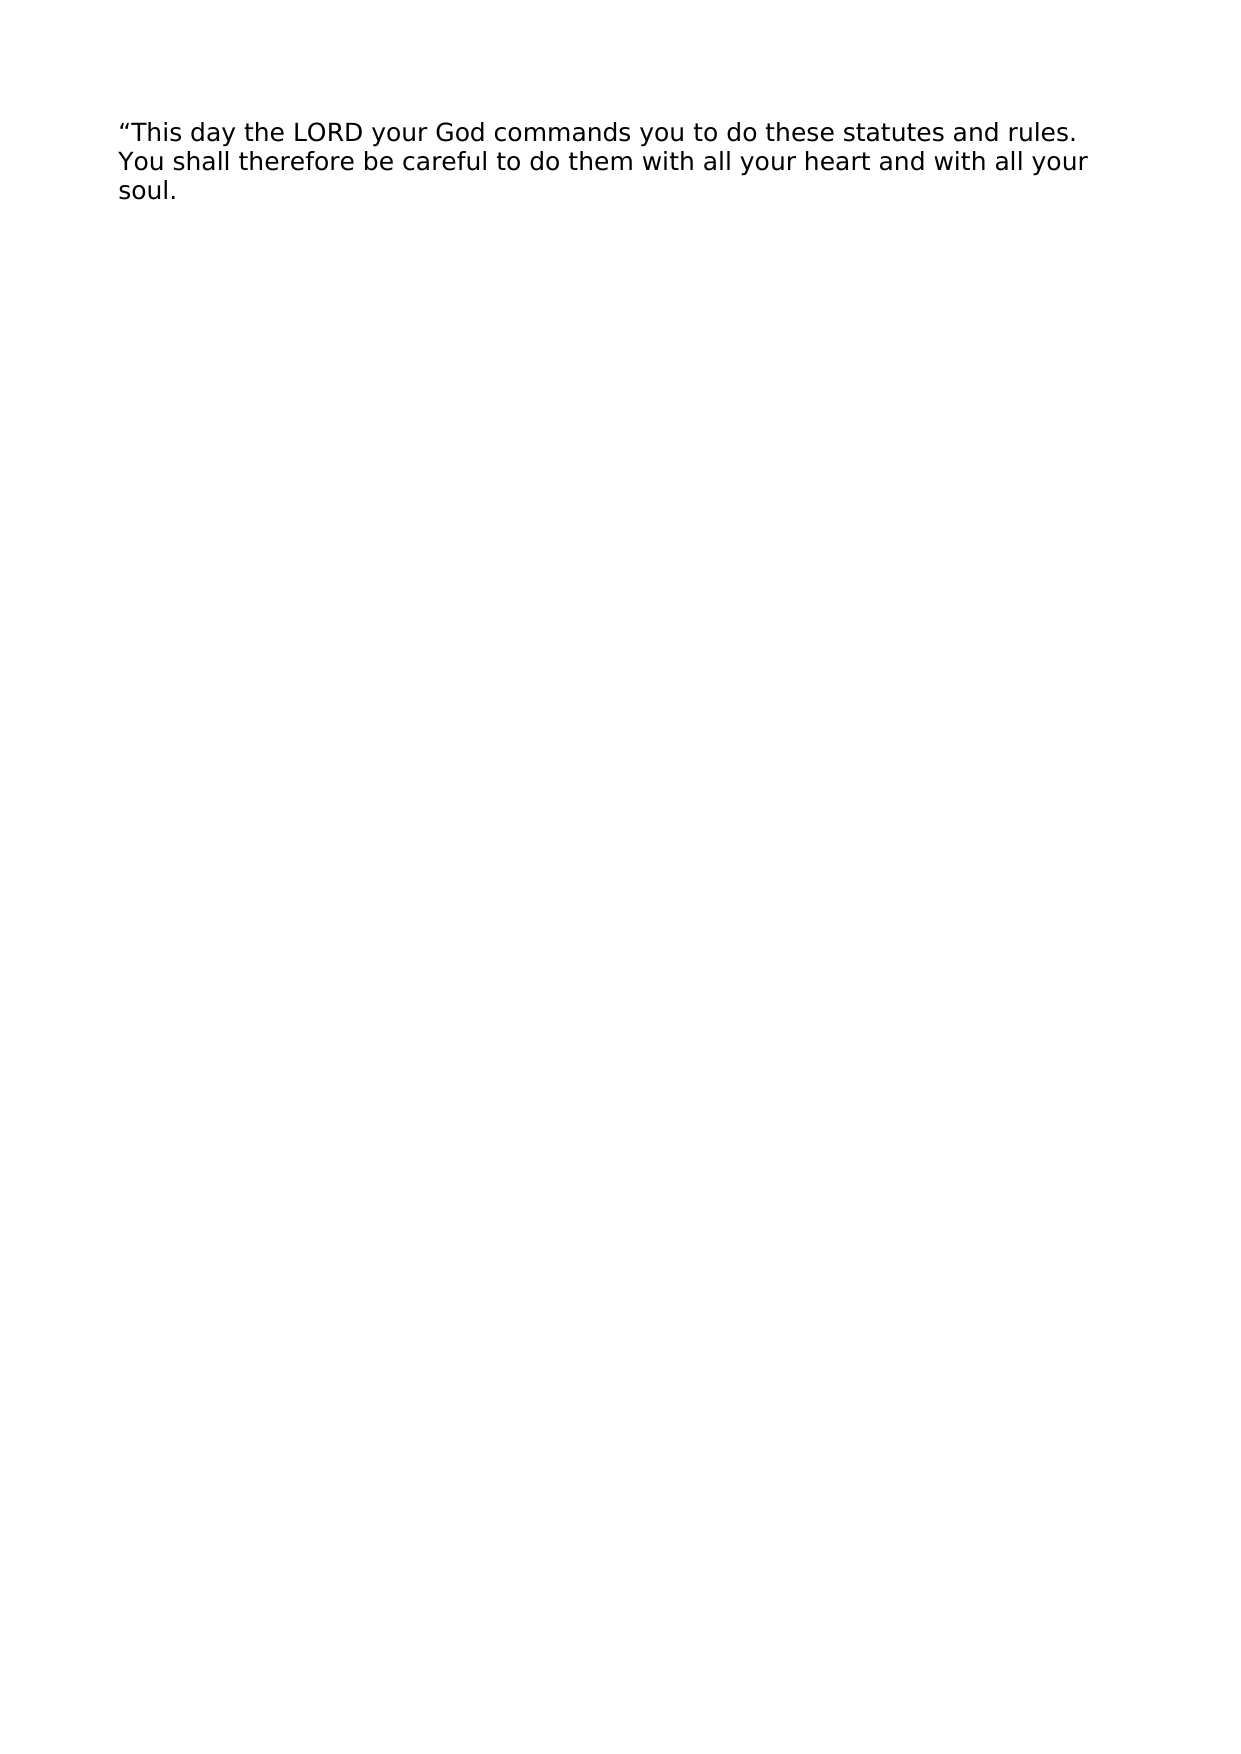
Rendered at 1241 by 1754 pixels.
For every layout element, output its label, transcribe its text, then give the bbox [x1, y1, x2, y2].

text “This day the LORD your God commands you to do these statutes and rules. You shall therefore be careful to do them with all your heart and with all your soul. [118, 118, 1122, 206]
